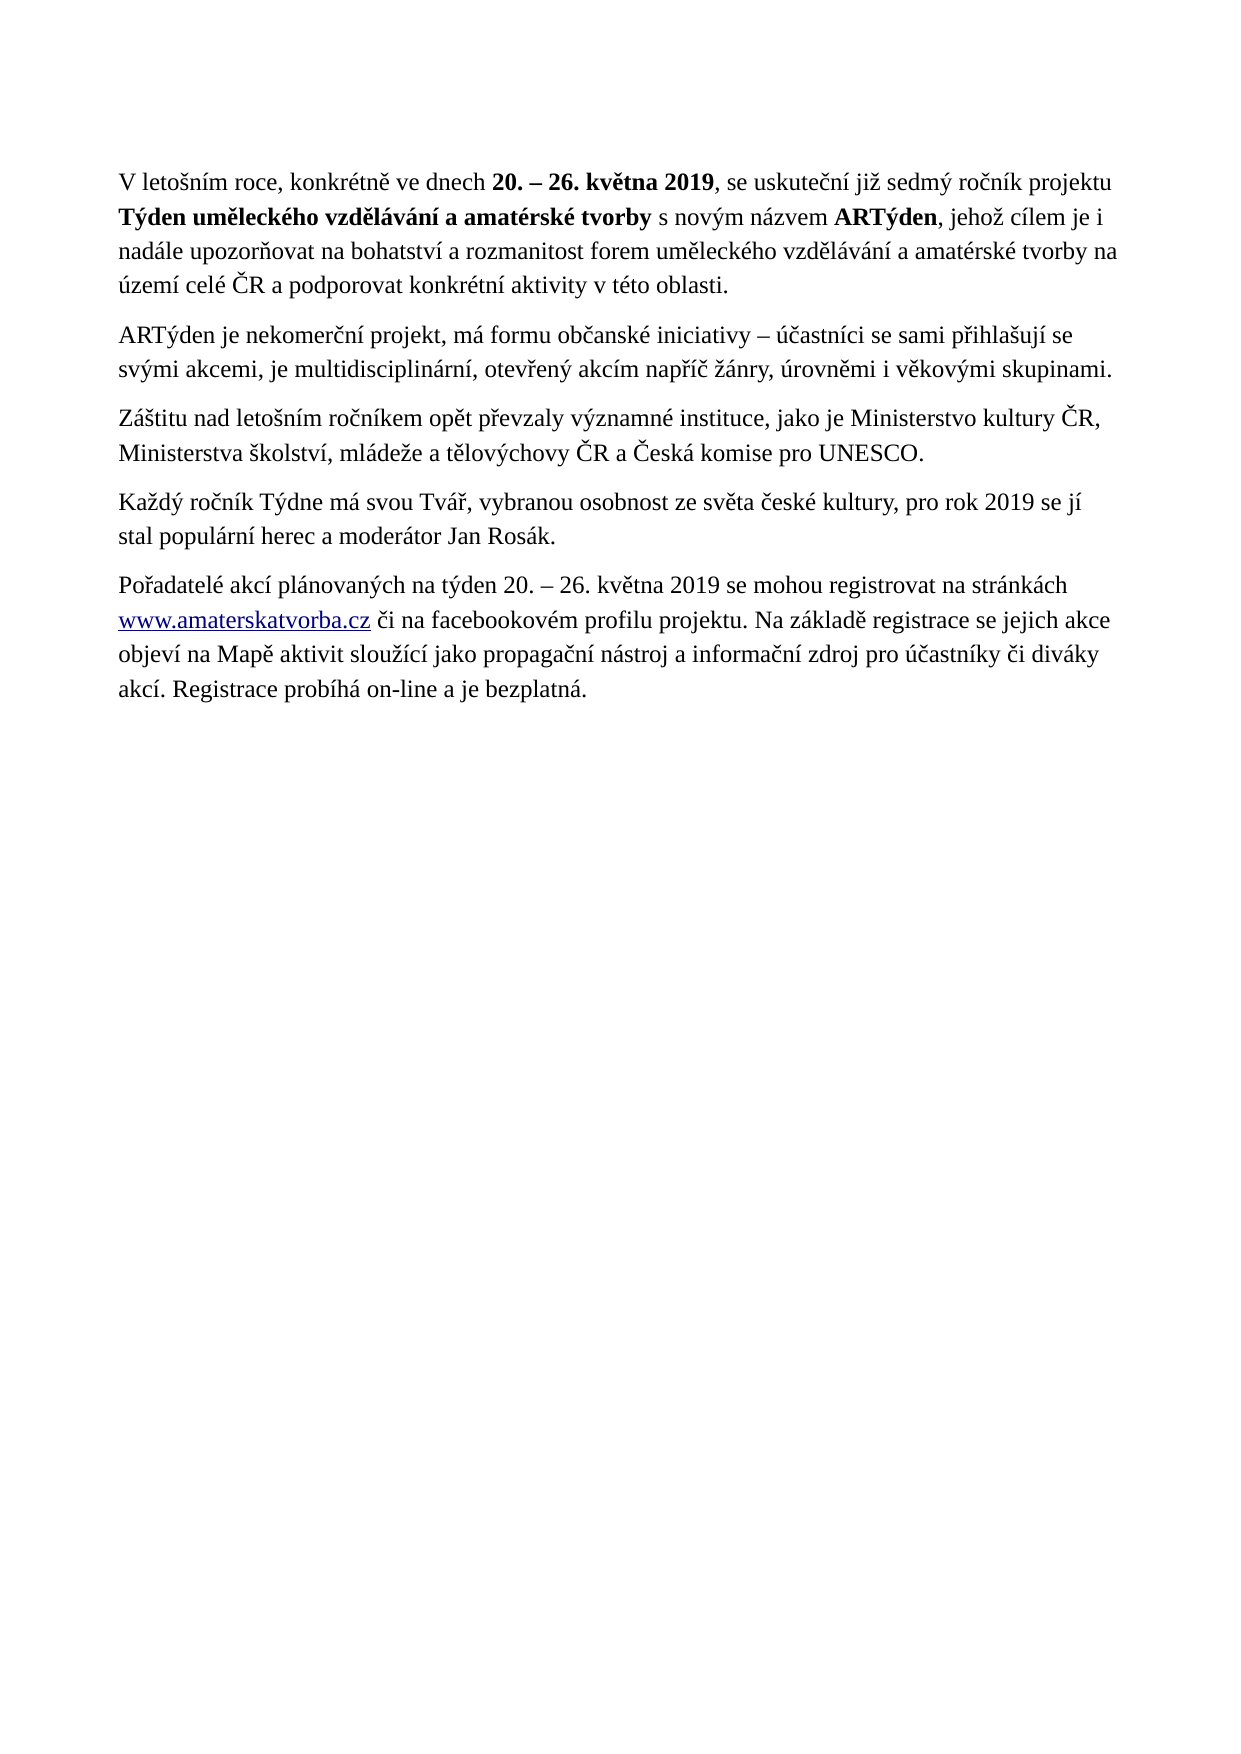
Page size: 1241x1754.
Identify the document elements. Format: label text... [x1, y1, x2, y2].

text V letošním roce, konkrétně ve dnech 20. – 26. května 2019, se uskuteční již sedmý ročník projektu Týden uměleckého vzdělávání a amatérské tvorby s novým názvem ARTýden, jehož cílem je i nadále upozorňovat na bohatství a rozmanitost forem uměleckého vzdělávání a amatérské tvorby na území celé ČR a podporovat konkrétní aktivity v této oblasti. [118, 167, 1122, 299]
text Pořadatelé akcí plánovaných na týden 20. – 26. května 2019 se mohou registrovat na stránkách www.amaterskatvorba.cz či na facebookovém profilu projektu. Na základě registrace se jejich akce objeví na Mapě aktivit sloužící jako propagační nástroj a informační zdroj pro účastníky či diváky akcí. Registrace probíhá on-line a je bezplatná. [118, 570, 1122, 702]
text ARTýden je nekomerční projekt, má formu občanské iniciativy – účastníci se sami přihlašují se svými akcemi, je multidisciplinární, otevřený akcím napříč žánry, úrovněmi i věkovými skupinami. [118, 320, 1122, 383]
text Záštitu nad letošním ročníkem opět převzaly významné instituce, jako je Ministerstvo kultury ČR, Ministerstva školství, mládeže a tělovýchovy ČR a Česká komise pro UNESCO. [118, 403, 1122, 466]
text Každý ročník Týdne má svou Tvář, vybranou osobnost ze světa české kultury, pro rok 2019 se jí stal populární herec a moderátor Jan Rosák. [118, 487, 1122, 550]
